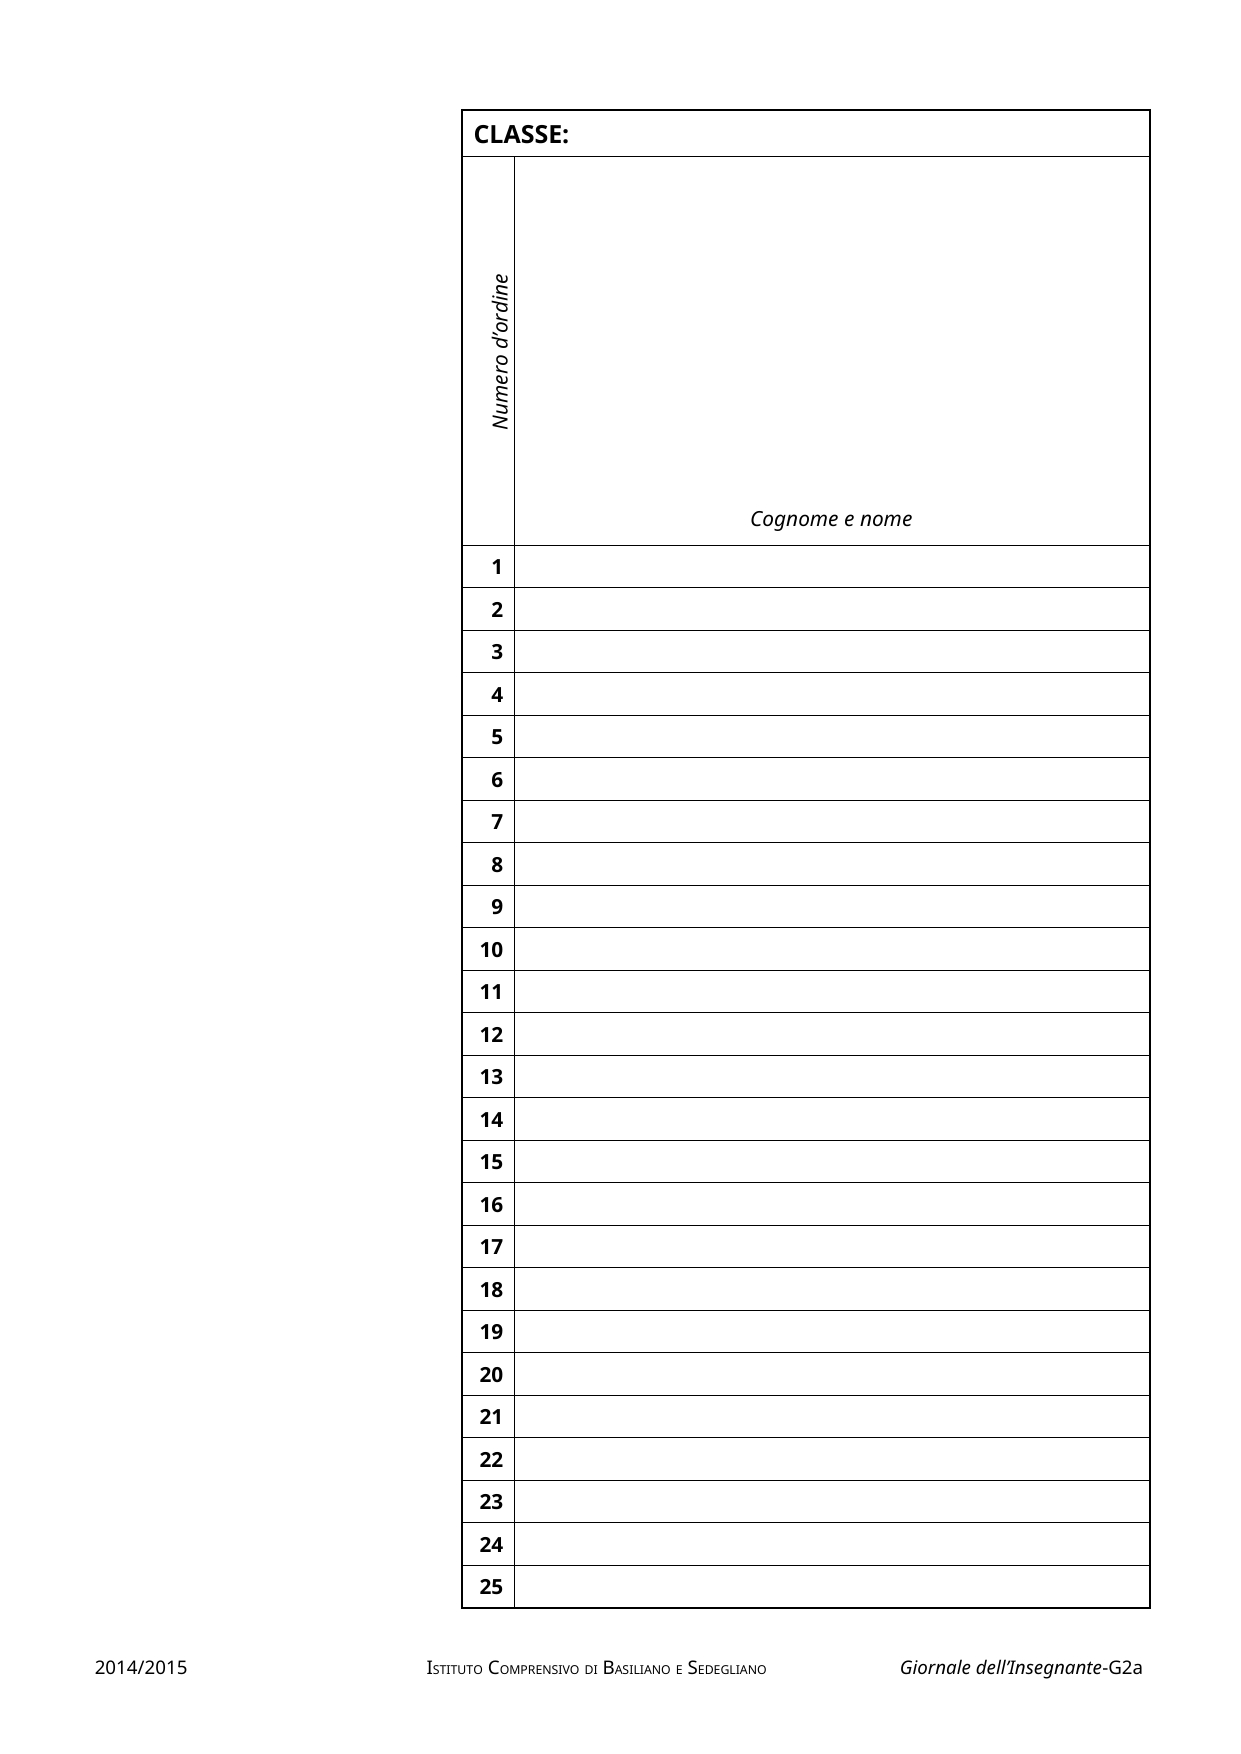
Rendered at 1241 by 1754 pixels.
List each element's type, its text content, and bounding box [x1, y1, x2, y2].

table_cell [515, 1013, 1149, 1055]
table_cell 11 [463, 971, 514, 1012]
table_cell 8 [463, 843, 514, 885]
table_cell 23 [463, 1481, 514, 1522]
table_cell 21 [463, 1396, 514, 1437]
table_cell 24 [463, 1523, 514, 1565]
table_cell 19 [463, 1311, 514, 1352]
table_cell [515, 1056, 1149, 1097]
table_cell 2 [463, 588, 514, 630]
table_cell [515, 1438, 1149, 1480]
table_cell 13 [463, 1056, 514, 1097]
table_cell 18 [463, 1268, 514, 1310]
table_cell Numero d’ordine [463, 157, 514, 545]
table_cell 12 [463, 1013, 514, 1055]
table_cell [515, 758, 1149, 800]
table_header Classe: [463, 111, 610, 156]
table_cell [515, 1396, 1149, 1437]
table_cell 22 [463, 1438, 514, 1480]
table_cell [515, 1226, 1149, 1267]
table_cell 6 [463, 758, 514, 800]
table_cell 7 [463, 801, 514, 842]
table_cell [515, 1523, 1149, 1565]
table_cell [515, 801, 1149, 842]
table_cell 20 [463, 1353, 514, 1395]
table_cell 5 [463, 716, 514, 757]
table_cell 9 [463, 886, 514, 927]
table_cell [515, 1481, 1149, 1522]
table_cell [515, 546, 1149, 587]
table_cell 14 [463, 1098, 514, 1140]
table_cell [515, 588, 1149, 630]
table_cell [515, 673, 1149, 715]
table_cell [515, 1566, 1149, 1607]
table_cell [515, 716, 1149, 757]
table_cell [515, 928, 1149, 970]
table_cell [515, 1141, 1149, 1182]
table_cell 15 [463, 1141, 514, 1182]
table_cell 1 [463, 546, 514, 587]
table_cell 10 [463, 928, 514, 970]
table_cell 16 [463, 1183, 514, 1225]
table_cell 25 [463, 1566, 514, 1607]
table_cell [515, 631, 1149, 672]
table_cell 3 [463, 631, 514, 672]
table_cell [515, 1183, 1149, 1225]
table_cell [515, 1098, 1149, 1140]
table_cell [515, 971, 1149, 1012]
table_cell [515, 843, 1149, 885]
table_cell 17 [463, 1226, 514, 1267]
table_cell [515, 886, 1149, 927]
table_header [610, 111, 1149, 156]
table_cell [515, 1353, 1149, 1395]
table_cell [515, 1311, 1149, 1352]
table_cell 4 [463, 673, 514, 715]
table_cell [515, 1268, 1149, 1310]
table_cell Cognome e nome [515, 157, 1149, 545]
